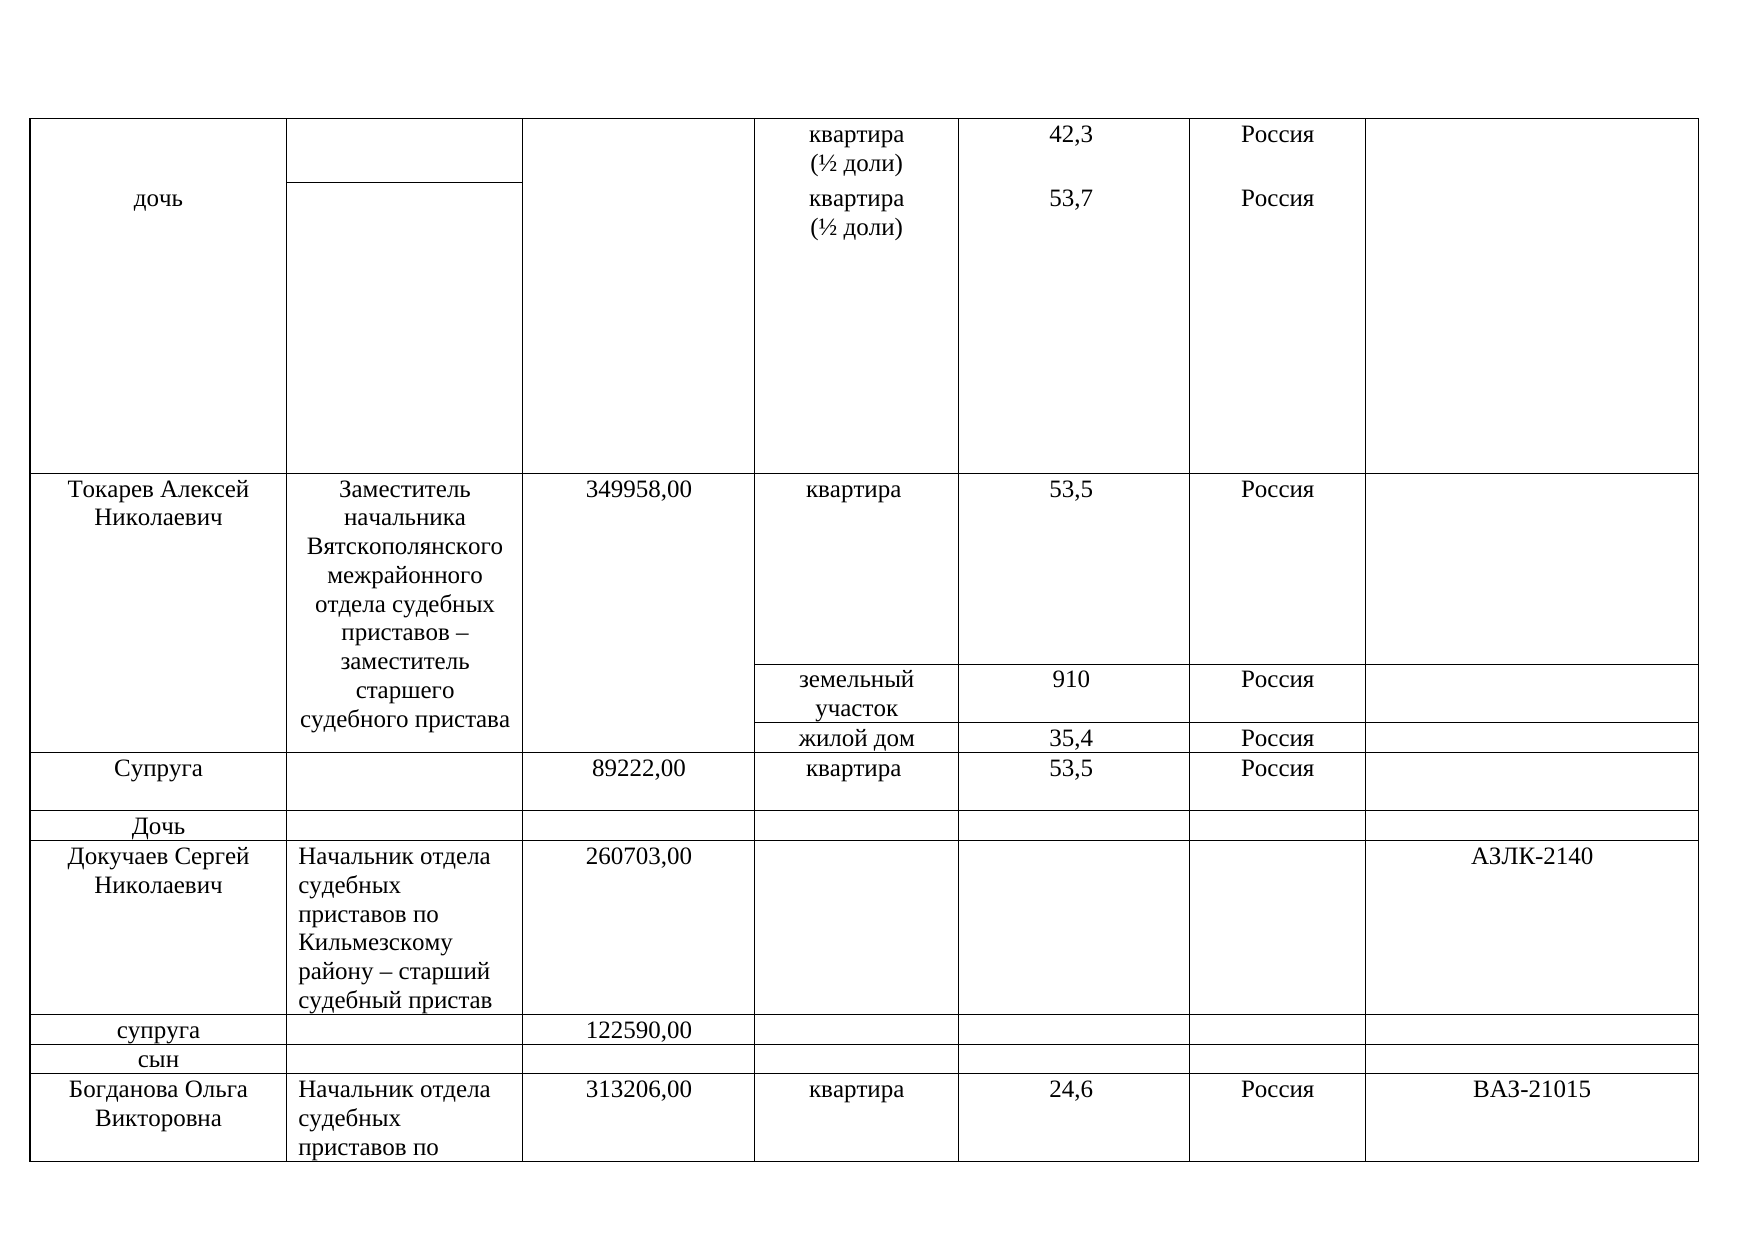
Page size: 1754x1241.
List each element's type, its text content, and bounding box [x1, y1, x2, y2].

table_cell земельный участок [755, 665, 958, 722]
table_cell [1366, 665, 1698, 722]
table_cell [1699, 1014, 1711, 1043]
table_cell [959, 1015, 1189, 1043]
table_cell [1366, 811, 1698, 840]
table_cell 35,4 [959, 723, 1189, 752]
table_cell Россия [1190, 182, 1365, 473]
table_cell 349958,00 [523, 474, 754, 752]
table_cell 122590,00 [523, 1015, 754, 1043]
table_cell Россия [1190, 753, 1365, 810]
table_cell Заместитель начальника Вятскополянского межрайонного отдела судебных приставов – заместитель старшего судебного пристава [287, 474, 522, 752]
table_cell Докучаев Сергей Николаевич [31, 841, 286, 1014]
table_cell [1190, 841, 1365, 1014]
table_cell Дочь [31, 811, 286, 840]
table_cell [523, 811, 754, 840]
table_cell [287, 119, 522, 182]
table_cell [1366, 119, 1698, 182]
table_cell Начальник отдела судебных приставов по Кильмезскому району – старший судебный пристав [287, 841, 522, 1014]
table_cell супруга [31, 1015, 286, 1043]
table_cell [755, 1045, 958, 1073]
table_cell [1699, 664, 1711, 722]
table_cell [1699, 810, 1711, 840]
table_cell квартира [755, 1074, 958, 1161]
table_cell [755, 811, 958, 840]
table_cell квартира [755, 474, 958, 663]
table_cell 910 [959, 665, 1189, 722]
table_cell [523, 1045, 754, 1073]
table_cell [1366, 474, 1698, 663]
table_cell Токарев Алексей Николаевич [31, 474, 286, 752]
table_cell 42,3 [959, 119, 1189, 182]
table_cell [1190, 811, 1365, 840]
table_cell Россия [1190, 119, 1365, 182]
table_cell 24,6 [959, 1074, 1189, 1161]
table_cell [287, 183, 522, 473]
table_cell Россия [1190, 1074, 1365, 1161]
table_cell 260703,00 [523, 841, 754, 1014]
table_cell [959, 1045, 1189, 1073]
table_cell 53,7 [959, 182, 1189, 473]
table_cell [1699, 840, 1711, 1014]
table_cell [1699, 182, 1711, 473]
table_cell [1190, 1045, 1365, 1073]
table_cell 89222,00 [523, 753, 754, 810]
table_cell [523, 119, 754, 182]
table_cell квартира (½ доли) [755, 182, 958, 473]
table_cell [1699, 473, 1711, 663]
table_cell [287, 1015, 522, 1043]
table_cell [1366, 1045, 1698, 1073]
table_cell [1699, 118, 1711, 182]
table_cell [959, 841, 1189, 1014]
table_cell [31, 119, 286, 182]
table_cell сын [31, 1045, 286, 1073]
table_cell Россия [1190, 723, 1365, 752]
table_cell [523, 182, 754, 473]
table_cell АЗЛК-2140 [1366, 841, 1698, 1014]
table_cell [1366, 723, 1698, 752]
table_cell [287, 1045, 522, 1073]
table_cell Россия [1190, 665, 1365, 722]
table_cell [1366, 1015, 1698, 1043]
table_cell Россия [1190, 474, 1365, 663]
table_cell [1699, 1044, 1711, 1073]
table_cell ВАЗ-21015 [1366, 1074, 1698, 1161]
table_cell дочь [31, 182, 286, 473]
table_cell [1366, 182, 1698, 473]
table_cell [1366, 753, 1698, 810]
table_cell [287, 753, 522, 810]
table_cell квартира [755, 753, 958, 810]
table_cell [287, 811, 522, 840]
table_cell квартира (½ доли) [755, 119, 958, 182]
table_cell Начальник отдела судебных приставов по [287, 1074, 522, 1161]
table_cell Супруга [31, 753, 286, 810]
table_cell Богданова Ольга Викторовна [31, 1074, 286, 1161]
table_cell [755, 1015, 958, 1043]
table_cell 313206,00 [523, 1074, 754, 1161]
table_cell [755, 841, 958, 1014]
table_cell [959, 811, 1189, 840]
table_cell 53,5 [959, 474, 1189, 663]
table_cell жилой дом [755, 723, 958, 752]
table_cell [1190, 1015, 1365, 1043]
table_cell [1699, 1073, 1711, 1161]
table_cell [1699, 752, 1711, 810]
table_cell [1699, 722, 1711, 752]
table_cell 53,5 [959, 753, 1189, 810]
